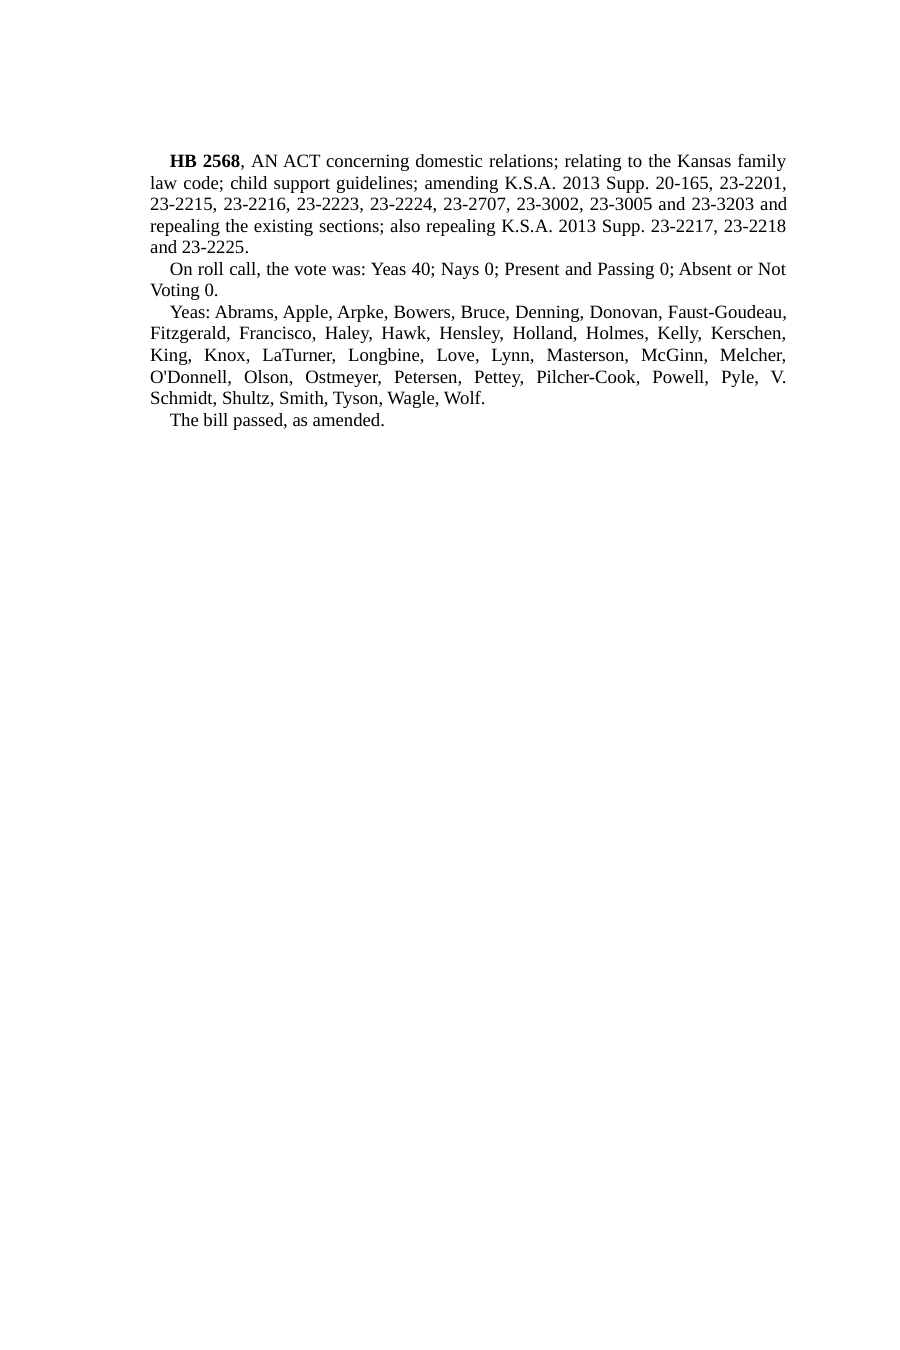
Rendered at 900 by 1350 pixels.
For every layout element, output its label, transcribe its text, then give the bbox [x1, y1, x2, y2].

text HB 2568, AN ACT concerning domestic relations; relating to the Kansas family law code; child support guidelines; amending K.S.A. 2013 Supp. 20-165, 23-2201, 23-2215, 23-2216, 23-2223, 23-2224, 23-2707, 23-3002, 23-3005 and 23-3203 and repealing the existing sections; also repealing K.S.A. 2013 Supp. 23-2217, 23-2218 and 23-2225. [150, 150, 787, 258]
text Yeas: Abrams, Apple, Arpke, Bowers, Bruce, Denning, Donovan, Faust-Goudeau, Fitzgerald, Francisco, Haley, Hawk, Hensley, Holland, Holmes, Kelly, Kerschen, King, Knox, LaTurner, Longbine, Love, Lynn, Masterson, McGinn, Melcher, O'Donnell, Olson, Ostmeyer, Petersen, Pettey, Pilcher-Cook, Powell, Pyle, V. Schmidt, Shultz, Smith, Tyson, Wagle, Wolf. [150, 301, 787, 409]
text The bill passed, as amended. [150, 409, 787, 430]
text On roll call, the vote was: Yeas 40; Nays 0; Present and Passing 0; Absent or Not Voting 0. [150, 258, 787, 301]
